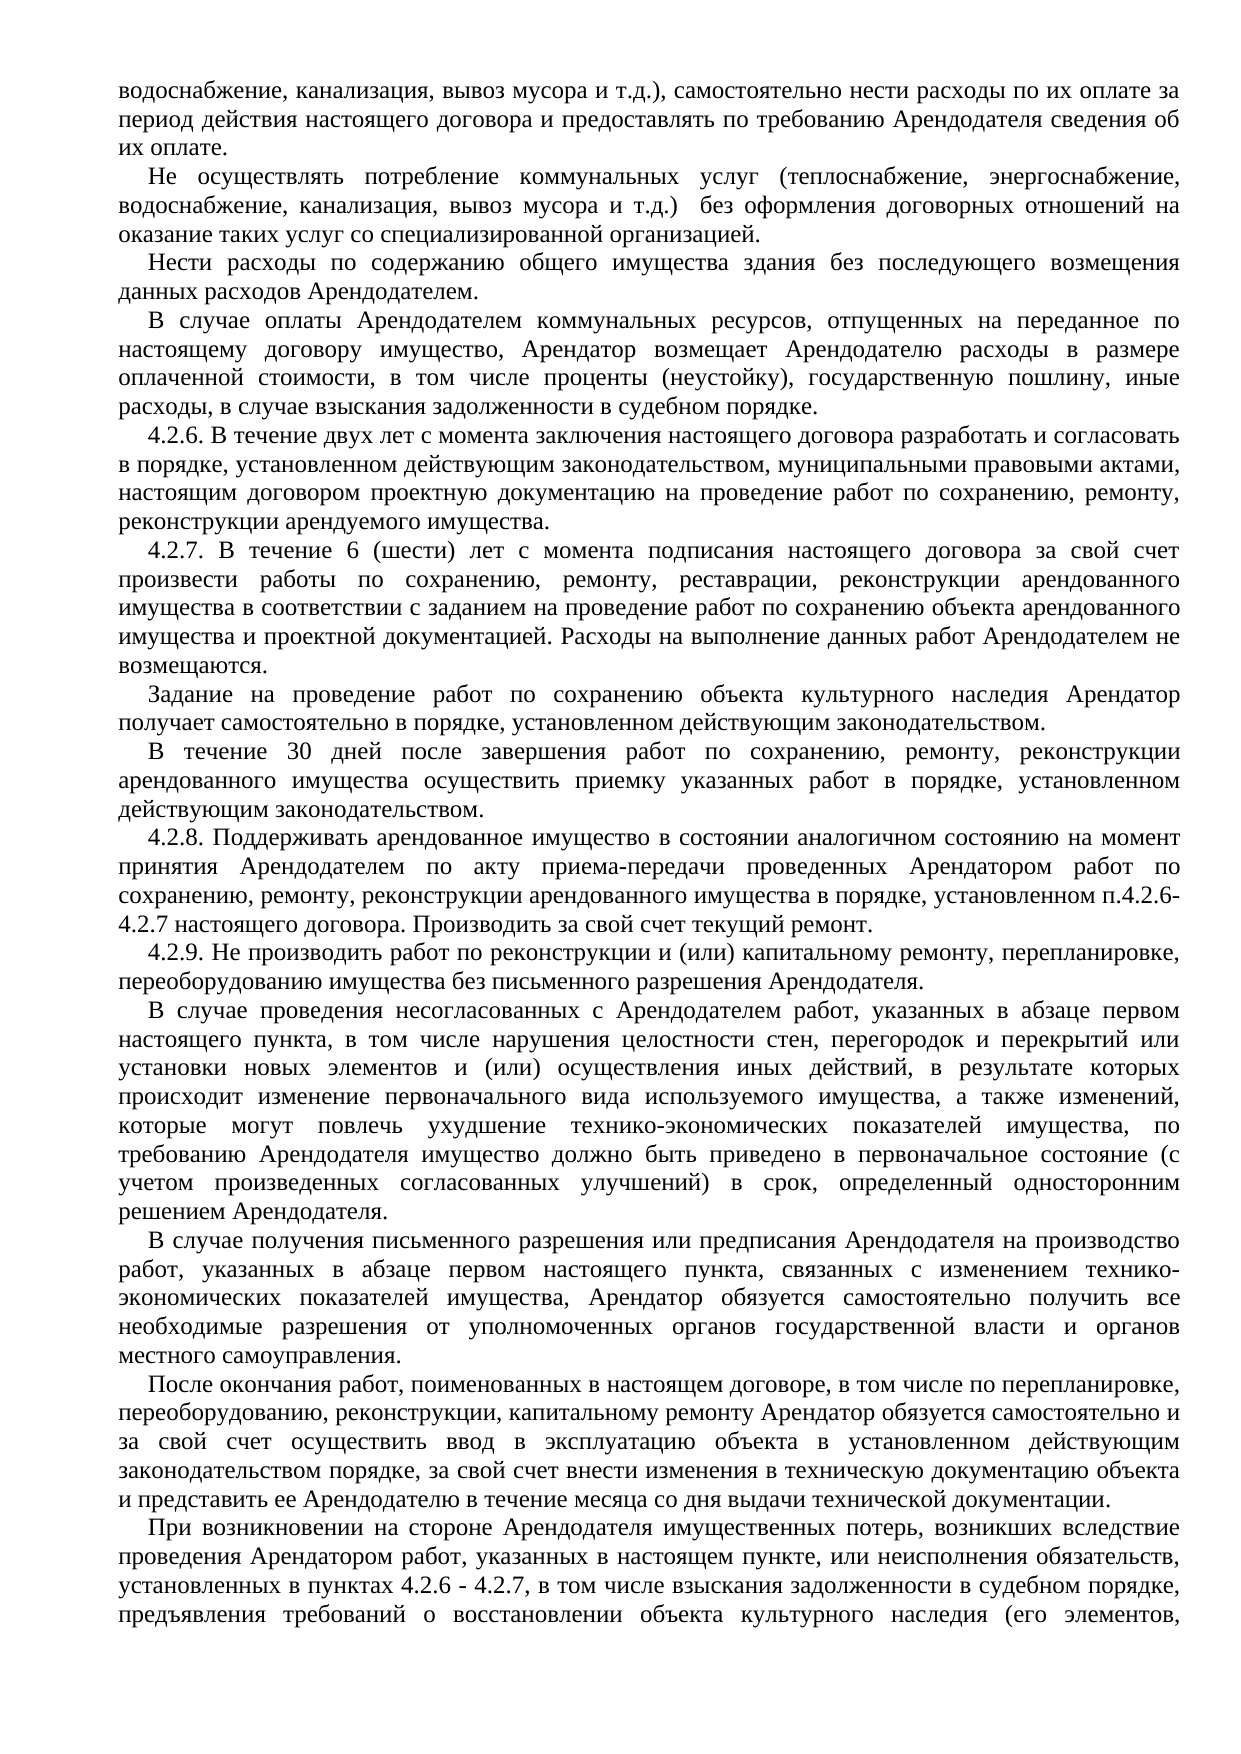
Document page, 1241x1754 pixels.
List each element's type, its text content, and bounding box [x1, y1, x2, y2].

text 4.2.8. Поддерживать арендованное имущество в состоянии аналогичном состоянию на момент принятия Арендодателем по акту приема-передачи проведенных Арендатором работ по сохранению, ремонту, реконструкции арендованного имущества в порядке, установленном п.4.2.6-4.2.7 настоящего договора. Производить за свой счет текущий ремонт. [118, 822, 1181, 937]
text Нести расходы по содержанию общего имущества здания без последующего возмещения данных расходов Арендодателем. [118, 247, 1181, 305]
text 4.2.7. В течение 6 (шести) лет с момента подписания настоящего договора за свой счет произвести работы по сохранению, ремонту, реставрации, реконструкции арендованного имущества в соответствии с заданием на проведение работ по сохранению объекта арендованного имущества и проектной документацией. Расходы на выполнение данных работ Арендодателем не возмещаются. [118, 535, 1181, 679]
text В случае получения письменного разрешения или предписания Арендодателя на производство работ, указанных в абзаце первом настоящего пункта, связанных с изменением технико-экономических показателей имущества, Арендатор обязуется самостоятельно получить все необходимые разрешения от уполномоченных органов государственной власти и органов местного самоуправления. [118, 1225, 1181, 1369]
text При возникновении на стороне Арендодателя имущественных потерь, возникших вследствие проведения Арендатором работ, указанных в настоящем пункте, или неисполнения обязательств, установленных в пунктах 4.2.6 - 4.2.7, в том числе взыскания задолженности в судебном порядке, предъявления требований о восстановлении объекта культурного наследия (его элементов, [118, 1512, 1181, 1627]
text водоснабжение, канализация, вывоз мусора и т.д.), самостоятельно нести расходы по их оплате за период действия настоящего договора и предоставлять по требованию Арендодателя сведения об их оплате. [118, 75, 1181, 161]
text После окончания работ, поименованных в настоящем договоре, в том числе по перепланировке, переоборудованию, реконструкции, капитальному ремонту Арендатор обязуется самостоятельно и за свой счет осуществить ввод в эксплуатацию объекта в установленном действующим законодательством порядке, за свой счет внести изменения в техническую документацию объекта и представить ее Арендодателю в течение месяца со дня выдачи технической документации. [118, 1369, 1181, 1512]
text Не осуществлять потребление коммунальных услуг (теплоснабжение, энергоснабжение, водоснабжение, канализация, вывоз мусора и т.д.) без оформления договорных отношений на оказание таких услуг со специализированной организацией. [118, 161, 1181, 247]
text 4.2.9. Не производить работ по реконструкции и (или) капитальному ремонту, перепланировке, переоборудованию имущества без письменного разрешения Арендодателя. [118, 937, 1181, 995]
text Задание на проведение работ по сохранению объекта культурного наследия Арендатор получает самостоятельно в порядке, установленном действующим законодательством. [118, 679, 1181, 736]
text В течение 30 дней после завершения работ по сохранению, ремонту, реконструкции арендованного имущества осуществить приемку указанных работ в порядке, установленном действующим законодательством. [118, 736, 1181, 822]
text В случае проведения несогласованных с Арендодателем работ, указанных в абзаце первом настоящего пункта, в том числе нарушения целостности стен, перегородок и перекрытий или установки новых элементов и (или) осуществления иных действий, в результате которых происходит изменение первоначального вида используемого имущества, а также изменений, которые могут повлечь ухудшение технико-экономических показателей имущества, по требованию Арендодателя имущество должно быть приведено в первоначальное состояние (с учетом произведенных согласованных улучшений) в срок, определенный односторонним решением Арендодателя. [118, 995, 1181, 1225]
text В случае оплаты Арендодателем коммунальных ресурсов, отпущенных на переданное по настоящему договору имущество, Арендатор возмещает Арендодателю расходы в размере оплаченной стоимости, в том числе проценты (неустойку), государственную пошлину, иные расходы, в случае взыскания задолженности в судебном порядке. [118, 305, 1181, 420]
text 4.2.6. В течение двух лет с момента заключения настоящего договора разработать и согласовать в порядке, установленном действующим законодательством, муниципальными правовыми актами, настоящим договором проектную документацию на проведение работ по сохранению, ремонту, реконструкции арендуемого имущества. [118, 420, 1181, 535]
